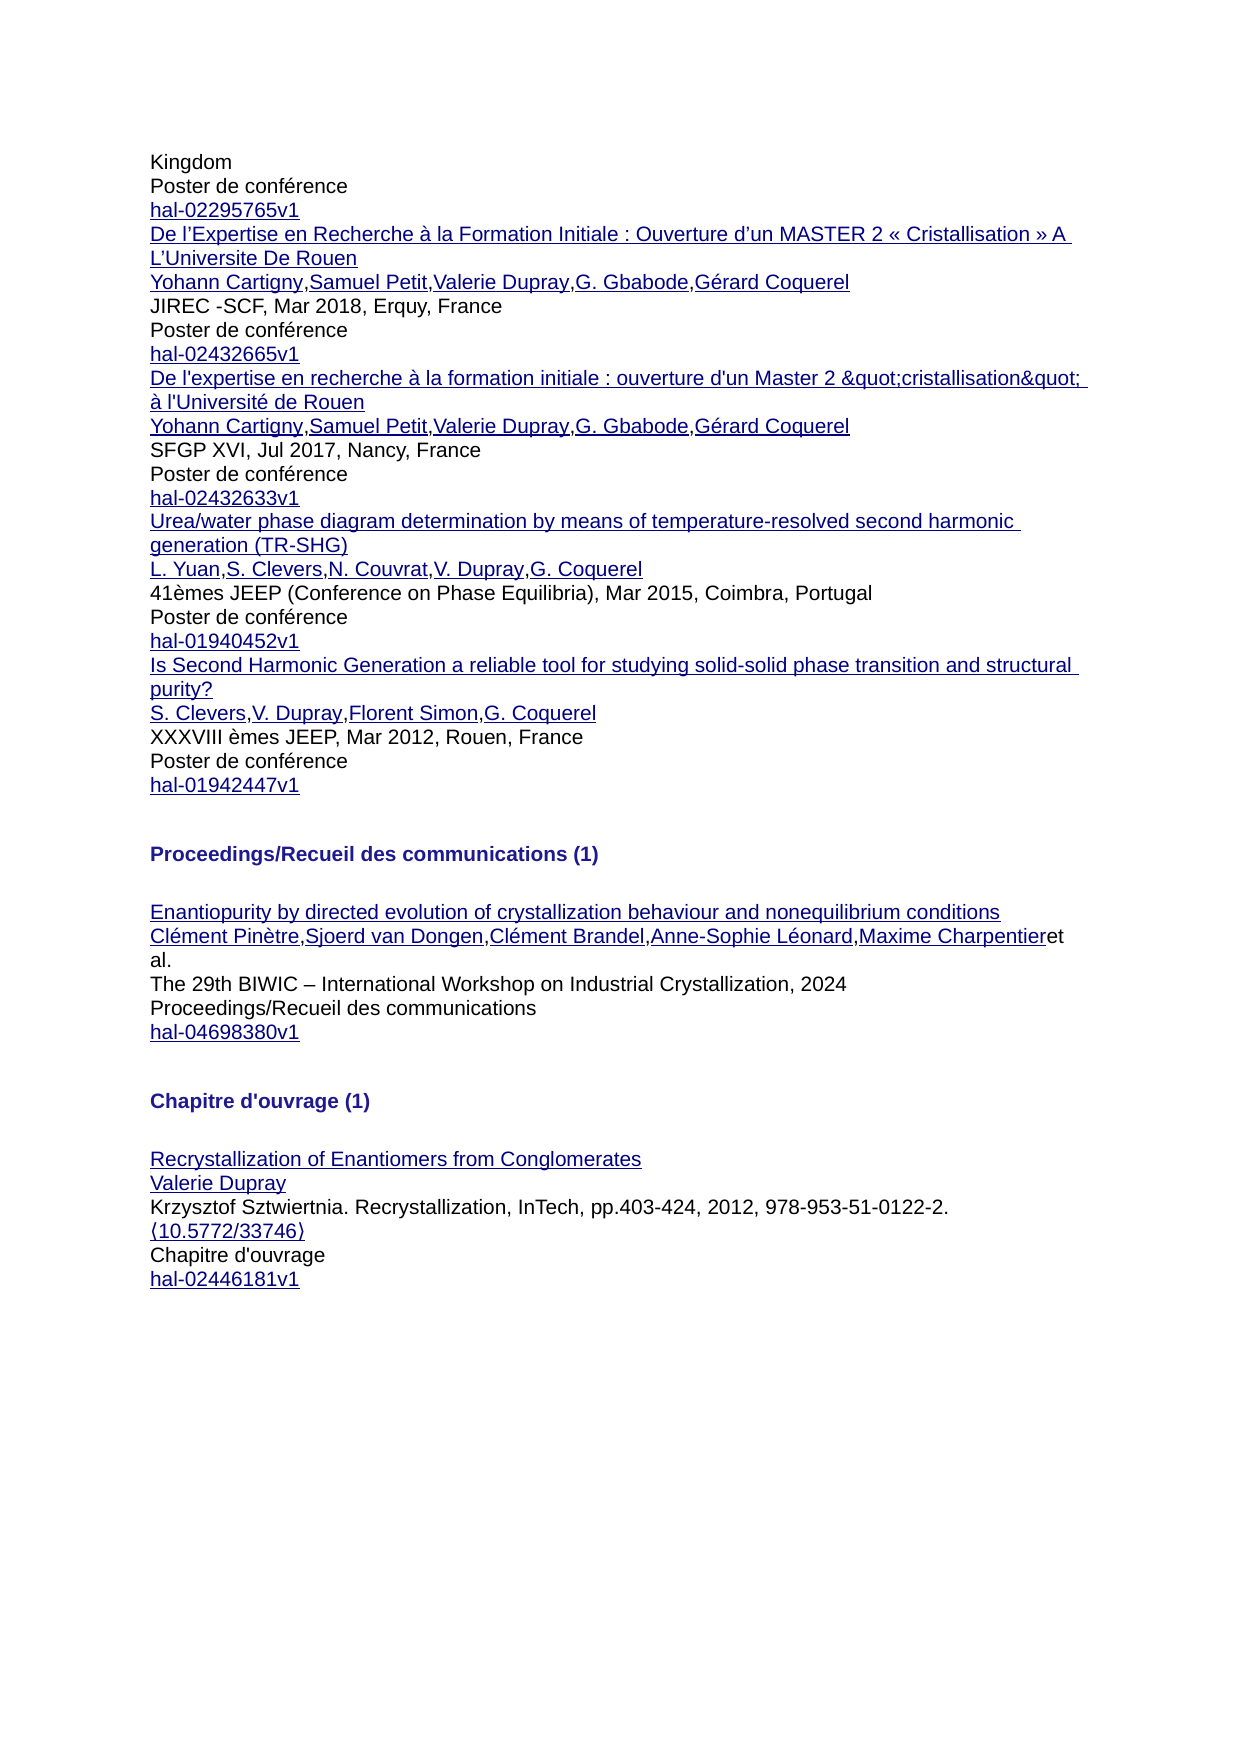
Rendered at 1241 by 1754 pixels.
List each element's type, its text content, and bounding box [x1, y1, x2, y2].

table_header Recrystallization of Enantiomers from Conglomerates Valerie Dupray Krzysztof Sztwiertnia. Recrystallization, InTech, pp.403-424, 2012, 978-953-51-0122-2. ⟨10.5772/33746⟩ Chapitre d'ouvrage hal-02446181v1 [150, 1147, 1090, 1291]
table_cell Kingdom Poster de conférence hal-02295765v1 [150, 150, 1090, 222]
table_cell Is Second Harmonic Generation a reliable tool for studying solid-solid phase transition and structural purity? S. Clevers,V. Dupray,Florent Simon,G. Coquerel XXXVIII èmes JEEP, Mar 2012, Rouen, France Poster de conférence hal-01942447v1 [150, 653, 1090, 797]
table_cell Urea/water phase diagram determination by means of temperature-resolved second harmonic generation (TR-SHG) L. Yuan,S. Clevers,N. Couvrat,V. Dupray,G. Coquerel 41èmes JEEP (Conference on Phase Equilibria), Mar 2015, Coimbra, Portugal Poster de conférence hal-01940452v1 [150, 509, 1090, 653]
table_cell De l'expertise en recherche à la formation initiale : ouverture d'un Master 2 &quot;cristallisation&quot; à l'Université de Rouen Yohann Cartigny,Samuel Petit,Valerie Dupray,G. Gbabode,Gérard Coquerel SFGP XVI, Jul 2017, Nancy, France Poster de conférence hal-02432633v1 [150, 366, 1090, 509]
table_header Enantiopurity by directed evolution of crystallization behaviour and nonequilibrium conditions Clément Pinètre,Sjoerd van Dongen,Clément Brandel,Anne-Sophie Léonard,Maxime Charpentieret al. The 29th BIWIC – International Workshop on Industrial Crystallization, 2024 Proceedings/Recueil des communications hal-04698380v1 [150, 900, 1090, 1044]
table_cell De l’Expertise en Recherche à la Formation Initiale : Ouverture d’un MASTER 2 « Cristallisation » A L’Universite De Rouen Yohann Cartigny,Samuel Petit,Valerie Dupray,G. Gbabode,Gérard Coquerel JIREC -SCF, Mar 2018, Erquy, France Poster de conférence hal-02432665v1 [150, 222, 1090, 366]
subtitle Chapitre d'ouvrage (1) [150, 1088, 1090, 1112]
subtitle Proceedings/Recueil des communications (1) [150, 842, 1090, 866]
